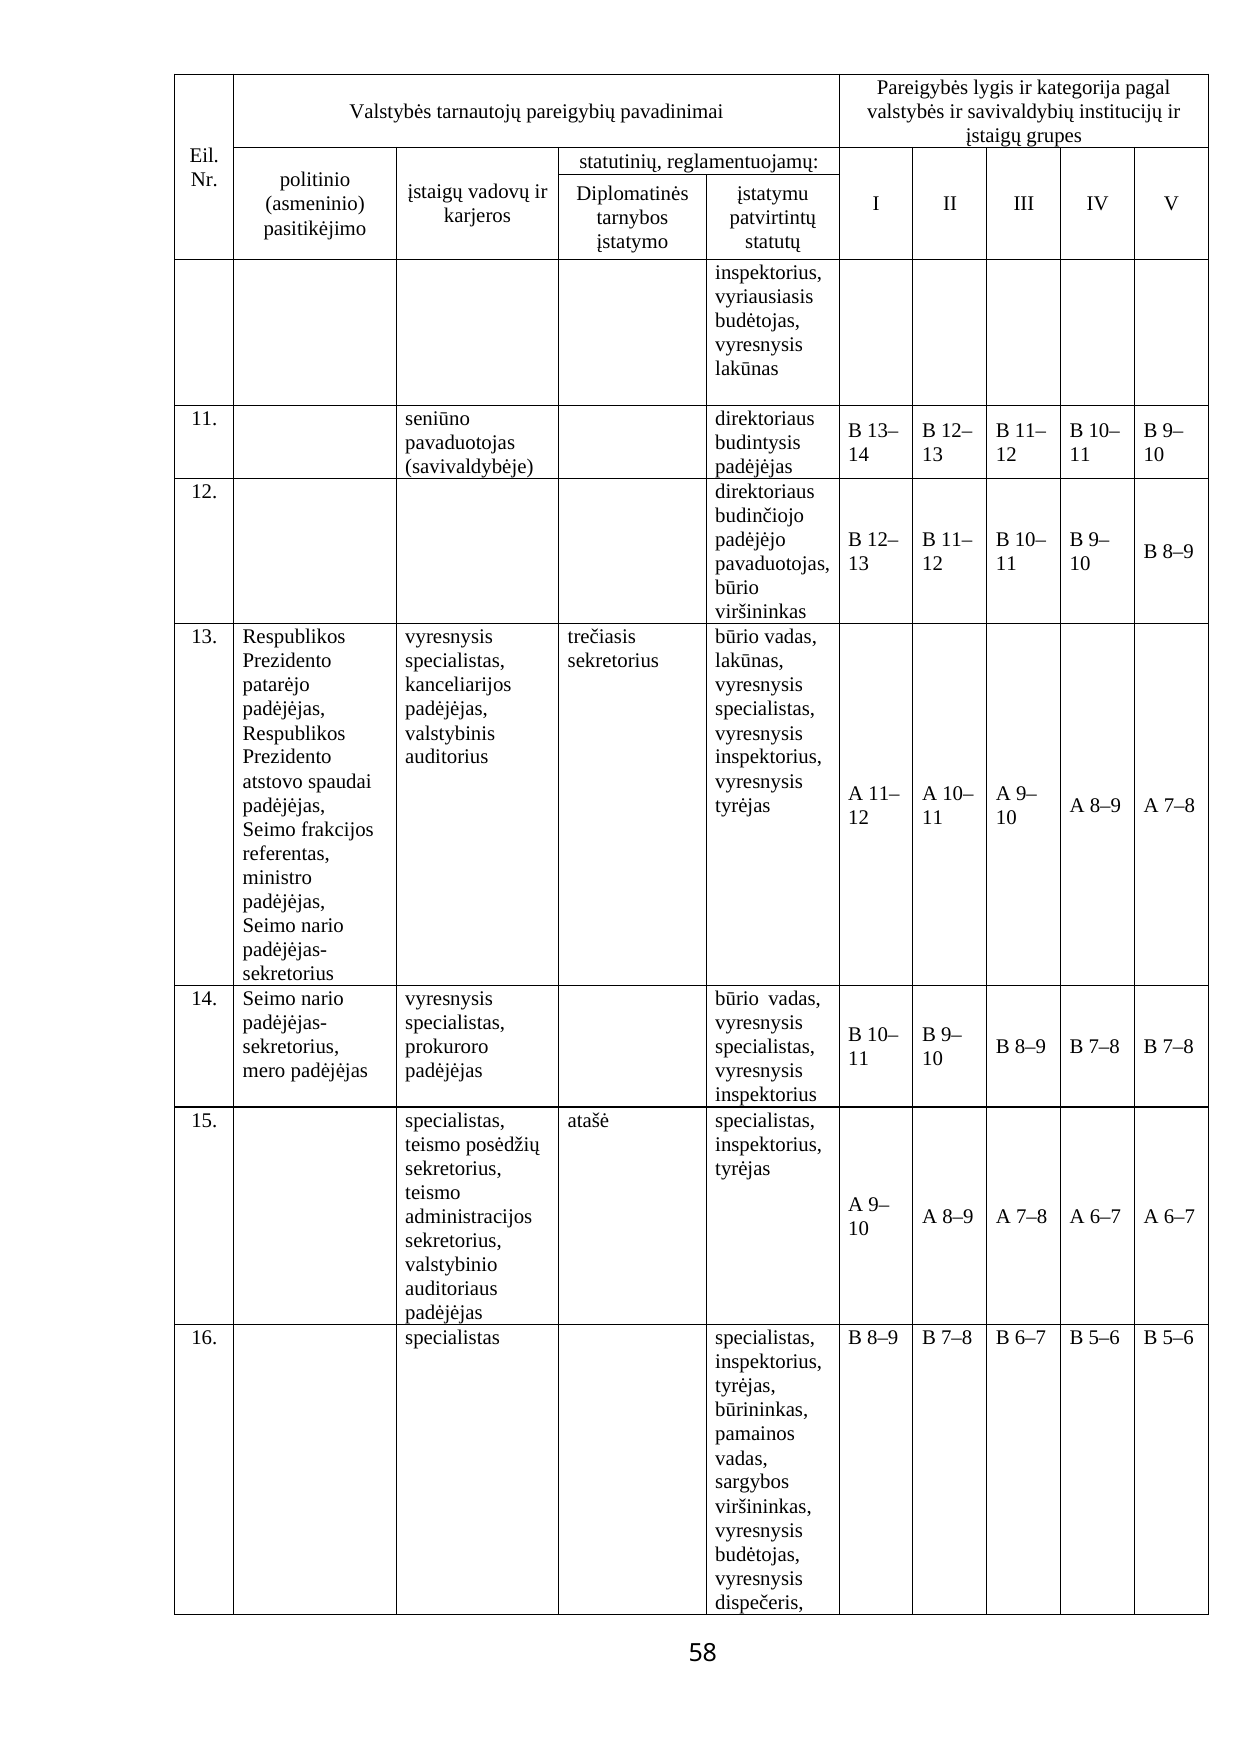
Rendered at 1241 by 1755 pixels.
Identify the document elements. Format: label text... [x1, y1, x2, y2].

table_cell B 5–6 [1061, 1325, 1134, 1614]
table_cell B 7–8 [913, 1325, 986, 1614]
table_cell 11. [175, 406, 233, 478]
table_cell specialistas [397, 1325, 558, 1614]
table_cell seniūno pavaduotojas (savivaldybėje) [397, 406, 558, 478]
table_cell [559, 260, 706, 404]
table_cell B 8–9 [1135, 479, 1208, 623]
table_cell 16. [175, 1325, 233, 1614]
table_cell [987, 260, 1060, 404]
table_cell būrio vadas, lakūnas, vyresnysis specialistas, vyresnysis inspektorius, vyresnysis tyrėjas [707, 624, 839, 985]
table_cell B 12–13 [913, 406, 986, 478]
table_cell [234, 479, 396, 623]
table_cell [559, 986, 706, 1106]
table_cell IV [1061, 148, 1134, 259]
table_cell 12. [175, 479, 233, 623]
table_cell [397, 479, 558, 623]
table_cell B 9–10 [913, 986, 986, 1106]
table_cell 15. [175, 1108, 233, 1324]
table_cell A 7–8 [987, 1108, 1060, 1324]
table_cell V [1135, 148, 1208, 259]
table_cell B 11–12 [987, 406, 1060, 478]
table_cell [1061, 260, 1134, 404]
table_cell A 6–7 [1061, 1108, 1134, 1324]
table_cell B 13–14 [840, 406, 912, 478]
table_cell vyresnysis specialistas, prokuroro padėjėjas [397, 986, 558, 1106]
table_cell [840, 260, 912, 404]
table_cell B 11–12 [913, 479, 986, 623]
table_cell B 8–9 [987, 986, 1060, 1106]
table_cell įstaigų vadovų ir karjeros [397, 148, 558, 259]
table_cell direktoriaus budintysis padėjėjas [707, 406, 839, 478]
table_cell A 8–9 [1061, 624, 1134, 985]
table_cell 14. [175, 986, 233, 1106]
table_cell B 6–7 [987, 1325, 1060, 1614]
table_cell [234, 1325, 396, 1614]
table_cell trečiasis sekretorius [559, 624, 706, 985]
table_cell įstatymu patvirtintų statutų [707, 175, 839, 259]
table_cell [234, 406, 396, 478]
table_cell B 7–8 [1061, 986, 1134, 1106]
table_cell [1135, 260, 1208, 404]
table_cell statutinių, reglamentuojamų: [559, 148, 839, 174]
table_cell [913, 260, 986, 404]
table_cell būrio vadas, vyresnysis specialistas, vyresnysis inspektorius [707, 986, 839, 1106]
table_cell A 10–11 [913, 624, 986, 985]
table_header Valstybės tarnautojų pareigybių pavadinimai [234, 75, 839, 147]
table_cell specialistas, teismo posėdžių sekretorius, teismo administracijos sekretorius, valstybinio auditoriaus padėjėjas [397, 1108, 558, 1324]
table_cell Diplomatinės tarnybos įstatymo [559, 175, 706, 259]
table_cell direktoriaus budinčiojo padėjėjo pavaduotojas, būrio viršininkas [707, 479, 839, 623]
table_cell I [840, 148, 912, 259]
table_cell vyresnysis specialistas, kanceliarijos padėjėjas, valstybinis auditorius [397, 624, 558, 985]
table_cell A 8–9 [913, 1108, 986, 1324]
table_cell B 5–6 [1135, 1325, 1208, 1614]
table_cell B 10–11 [987, 479, 1060, 623]
table_cell Respublikos Prezidento patarėjo padėjėjas, Respublikos Prezidento atstovo spaudai padėjėjas, Seimo frakcijos referentas, ministro padėjėjas, Seimo nario padėjėjas-sekretorius [234, 624, 396, 985]
table_cell specialistas, inspektorius, tyrėjas [707, 1108, 839, 1324]
table_cell atašė [559, 1108, 706, 1324]
table_cell A 6–7 [1135, 1108, 1208, 1324]
table_cell B 9–10 [1135, 406, 1208, 478]
table_cell B 10–11 [840, 986, 912, 1106]
table_cell A 9–10 [840, 1108, 912, 1324]
table_cell [559, 406, 706, 478]
table_header Eil. Nr. [175, 75, 233, 259]
table_cell [175, 260, 233, 404]
table_cell politinio (asmeninio) pasitikėjimo [234, 148, 396, 259]
table_cell [559, 1325, 706, 1614]
table_cell III [987, 148, 1060, 259]
table_header Pareigybės lygis ir kategorija pagal valstybės ir savivaldybių institucijų ir įstaigų grupes [840, 75, 1208, 147]
table_cell B 7–8 [1135, 986, 1208, 1106]
table_cell [397, 260, 558, 404]
table_cell B 10–11 [1061, 406, 1134, 478]
table_cell Seimo nario padėjėjas-sekretorius, mero padėjėjas [234, 986, 396, 1106]
table_cell A 9–10 [987, 624, 1060, 985]
table_cell B 9–10 [1061, 479, 1134, 623]
table_cell 13. [175, 624, 233, 985]
table_cell A 11–12 [840, 624, 912, 985]
table_cell II [913, 148, 986, 259]
table_cell [559, 479, 706, 623]
table_cell B 8–9 [840, 1325, 912, 1614]
table_cell B 12–13 [840, 479, 912, 623]
table_cell specialistas, inspektorius, tyrėjas, būrininkas, pamainos vadas, sargybos viršininkas, vyresnysis budėtojas, vyresnysis dispečeris, [707, 1325, 839, 1614]
table_cell inspektorius, vyriausiasis budėtojas, vyresnysis lakūnas [707, 260, 839, 404]
table_cell [234, 1108, 396, 1324]
table_cell [234, 260, 396, 404]
table_cell A 7–8 [1135, 624, 1208, 985]
